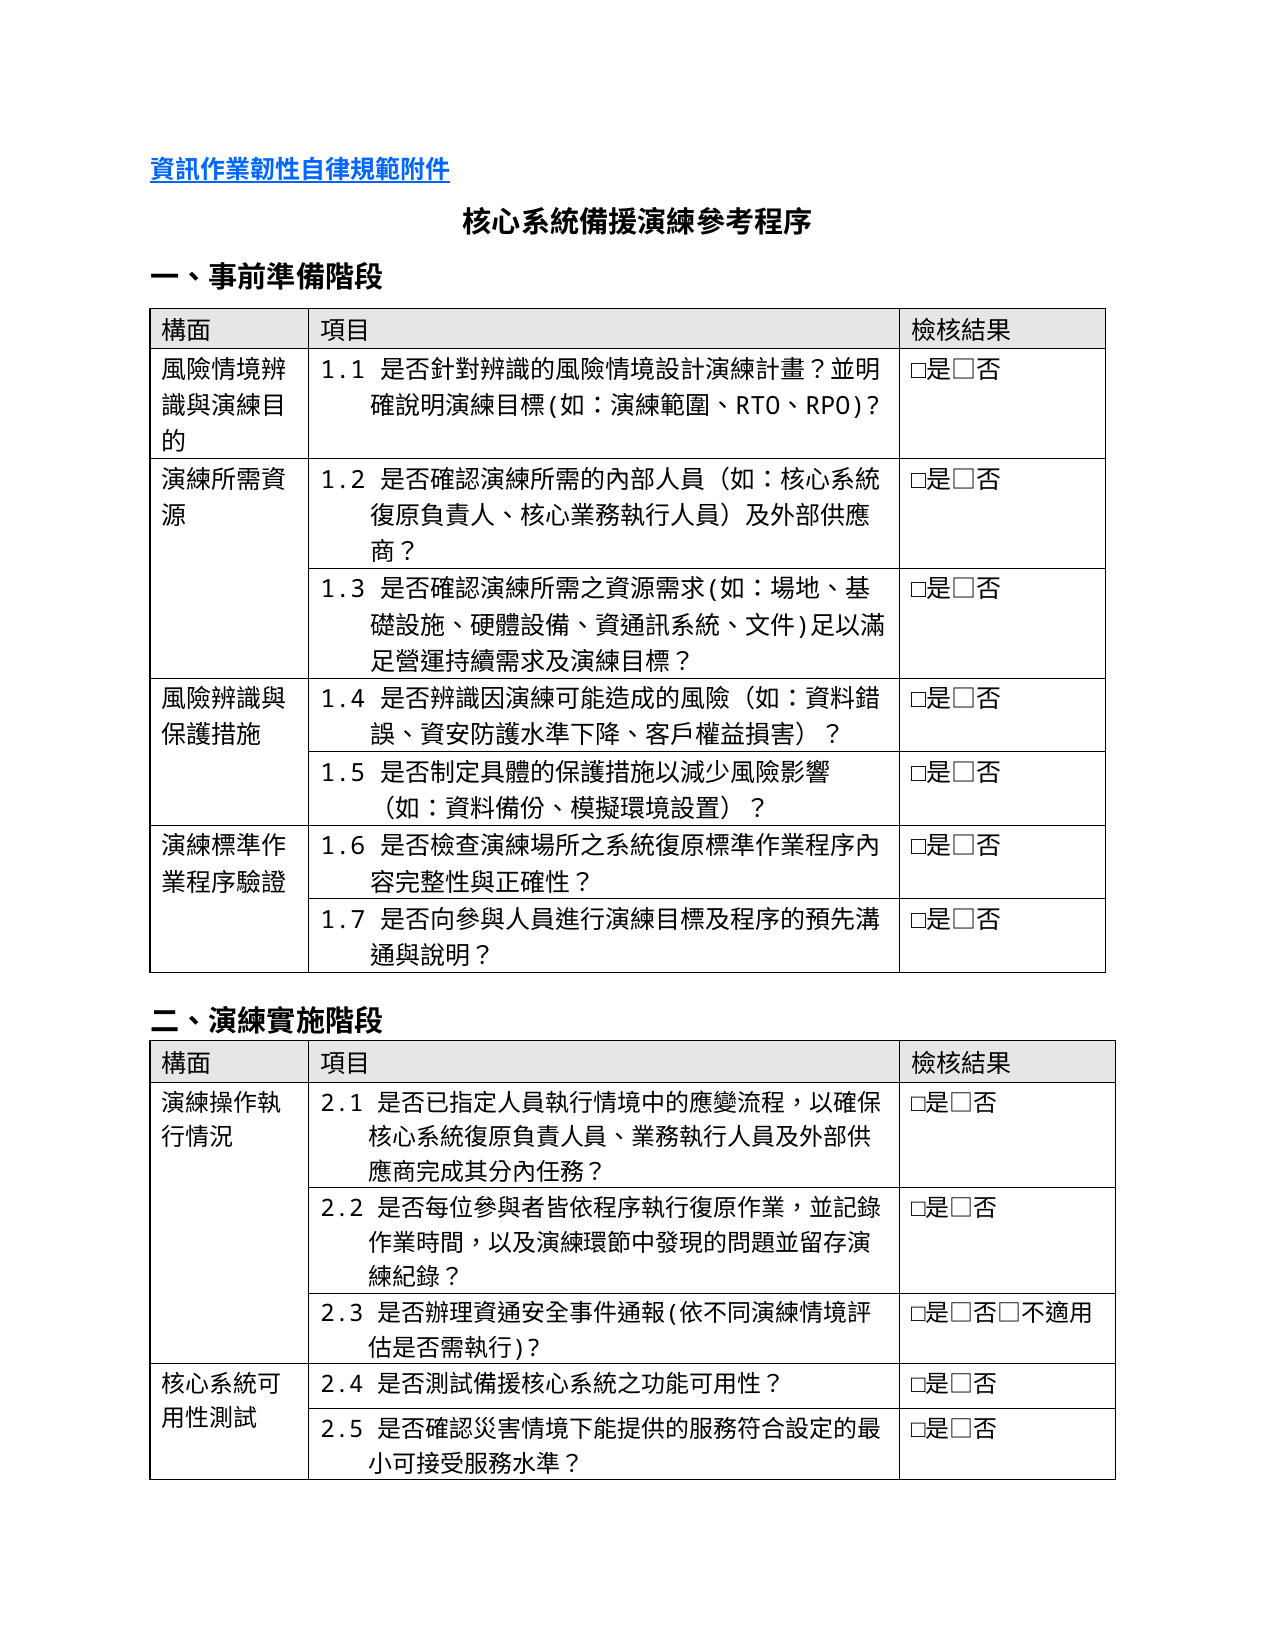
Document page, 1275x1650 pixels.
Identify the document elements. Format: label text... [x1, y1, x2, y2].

table_cell 2.3 是否辦理資通安全事件通報(依不同演練情境評估是否需執行)? [309, 1294, 899, 1363]
table_cell □是□否 [900, 569, 1105, 678]
table_cell 2.5 是否確認災害情境下能提供的服務符合設定的最小可接受服務水準？ [309, 1409, 899, 1479]
table_cell □是□否 [900, 1409, 1115, 1479]
table_cell 1.2 是否確認演練所需的內部人員（如：核心系統復原負責人、核心業務執行人員）及外部供應商？ [309, 459, 899, 568]
table_header 檢核結果 [900, 1041, 1115, 1082]
table_cell □是□否 [900, 826, 1105, 898]
table_cell 1.5 是否制定具體的保護措施以減少風險影響（如：資料備份、模擬環境設置）？ [309, 752, 899, 825]
table_cell 2.2 是否每位參與者皆依程序執行復原作業，並記錄作業時間，以及演練環節中發現的問題並留存演練紀錄？ [309, 1188, 899, 1292]
table_cell 1.4 是否辨識因演練可能造成的風險（如：資料錯誤、資安防護水準下降、客戶權益損害）？ [309, 679, 899, 751]
table_cell 1.3 是否確認演練所需之資源需求(如：場地、基礎設施、硬體設備、資通訊系統、文件)足以滿足營運持續需求及演練目標？ [309, 569, 899, 678]
text 資訊作業韌性自律規範附件 [150, 150, 1125, 186]
table_header 構面 [151, 1041, 308, 1082]
table_cell □是□否 [900, 1083, 1115, 1187]
table_header 構面 [151, 309, 308, 348]
text 二、演練實施階段 [150, 998, 1125, 1040]
table_cell 風險辨識與保護措施 [151, 679, 308, 825]
table_header 項目 [309, 1041, 899, 1082]
table_cell 1.7 是否向參與人員進行演練目標及程序的預先溝通與說明？ [309, 899, 899, 972]
table_cell □是□否 [900, 752, 1105, 825]
table_header 項目 [309, 309, 899, 348]
table_cell 風險情境辨識與演練目的 [151, 349, 308, 458]
table_cell 演練標準作業程序驗證 [151, 826, 308, 972]
table_cell 2.1 是否已指定人員執行情境中的應變流程，以確保核心系統復原負責人員、業務執行人員及外部供應商完成其分內任務？ [309, 1083, 899, 1187]
table_cell □是□否□不適用 [900, 1294, 1115, 1363]
table_cell □是□否 [900, 1364, 1115, 1408]
table_header 檢核結果 [900, 309, 1105, 348]
table_cell 1.1 是否針對辨識的風險情境設計演練計畫？並明確說明演練目標(如：演練範圍、RTO、RPO)? [309, 349, 899, 458]
table_cell 2.4 是否測試備援核心系統之功能可用性？ [309, 1364, 899, 1408]
text 一、事前準備階段 [150, 253, 1125, 296]
table_cell 演練操作執行情況 [151, 1083, 308, 1363]
table_cell 核心系統可用性測試 [151, 1364, 308, 1479]
table_cell □是□否 [900, 459, 1105, 568]
table_cell □是□否 [900, 349, 1105, 458]
table_cell □是□否 [900, 899, 1105, 972]
table_cell □是□否 [900, 1188, 1115, 1292]
table_cell 1.6 是否檢查演練場所之系統復原標準作業程序內容完整性與正確性？ [309, 826, 899, 898]
table_cell □是□否 [900, 679, 1105, 751]
text 核心系統備援演練參考程序 [150, 199, 1125, 241]
table_cell 演練所需資源 [151, 459, 308, 678]
